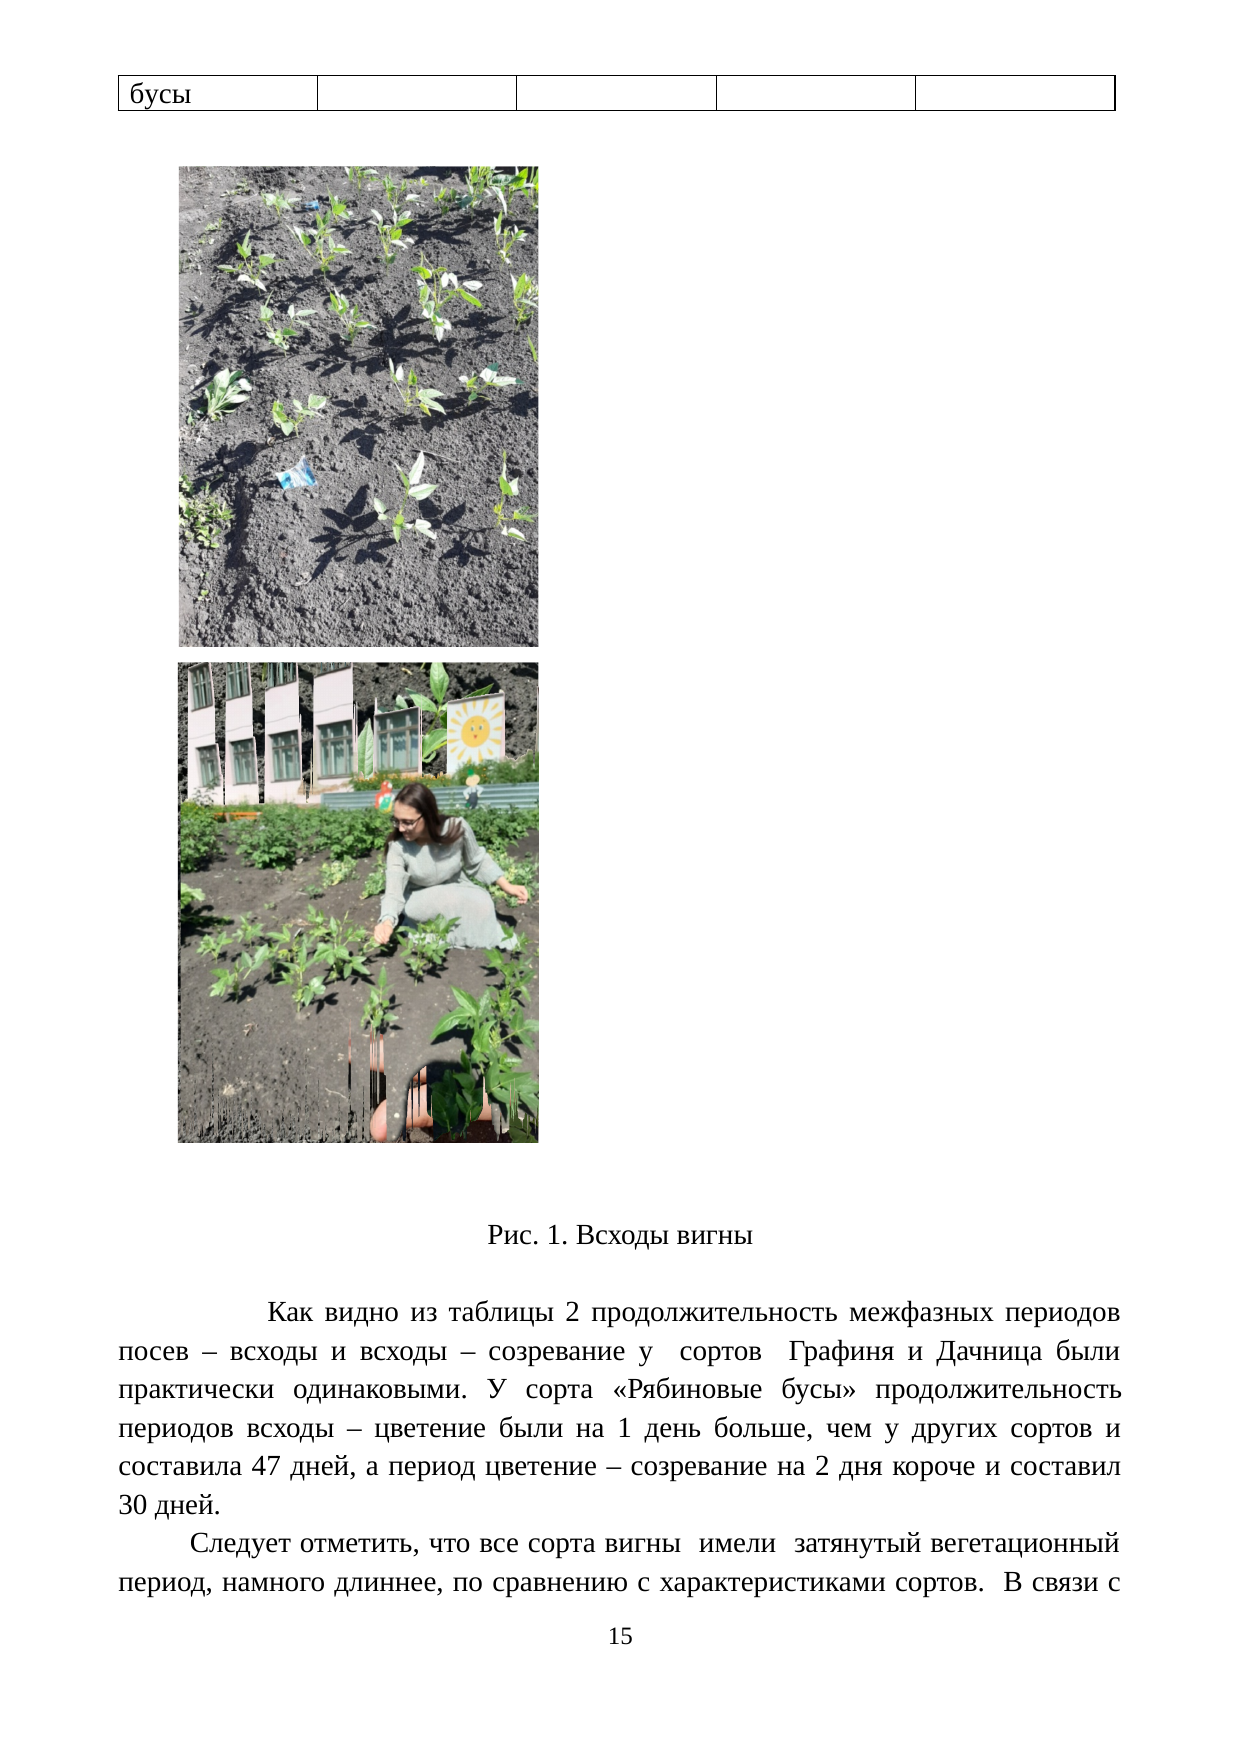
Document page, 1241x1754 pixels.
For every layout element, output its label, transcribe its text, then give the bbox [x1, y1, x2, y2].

table_cell [517, 76, 716, 109]
text Следует отметить, что все сорта вигны имели затянутый вегетационный период, намного длиннее, по сравнению с характеристиками сортов. В связи с [118, 1526, 1122, 1598]
table_cell [916, 76, 1114, 109]
text Как видно из таблицы 2 продолжительность межфазных периодов посев – всходы и всходы – созревание у сортов Графиня и Дачница были практически одинаковыми. У сорта «Рябиновые бусы» продолжительность периодов всходы – цветение были на 1 день больше, чем у других сортов и составила 47 дней, а период цветение – созревание на 2 дня короче и составил 30 дней. [118, 1294, 1122, 1521]
table_cell [717, 76, 915, 109]
text Рис. 1. Всходы вигны [118, 1217, 1122, 1251]
table_cell [318, 76, 516, 109]
table_cell бусы [119, 76, 317, 109]
